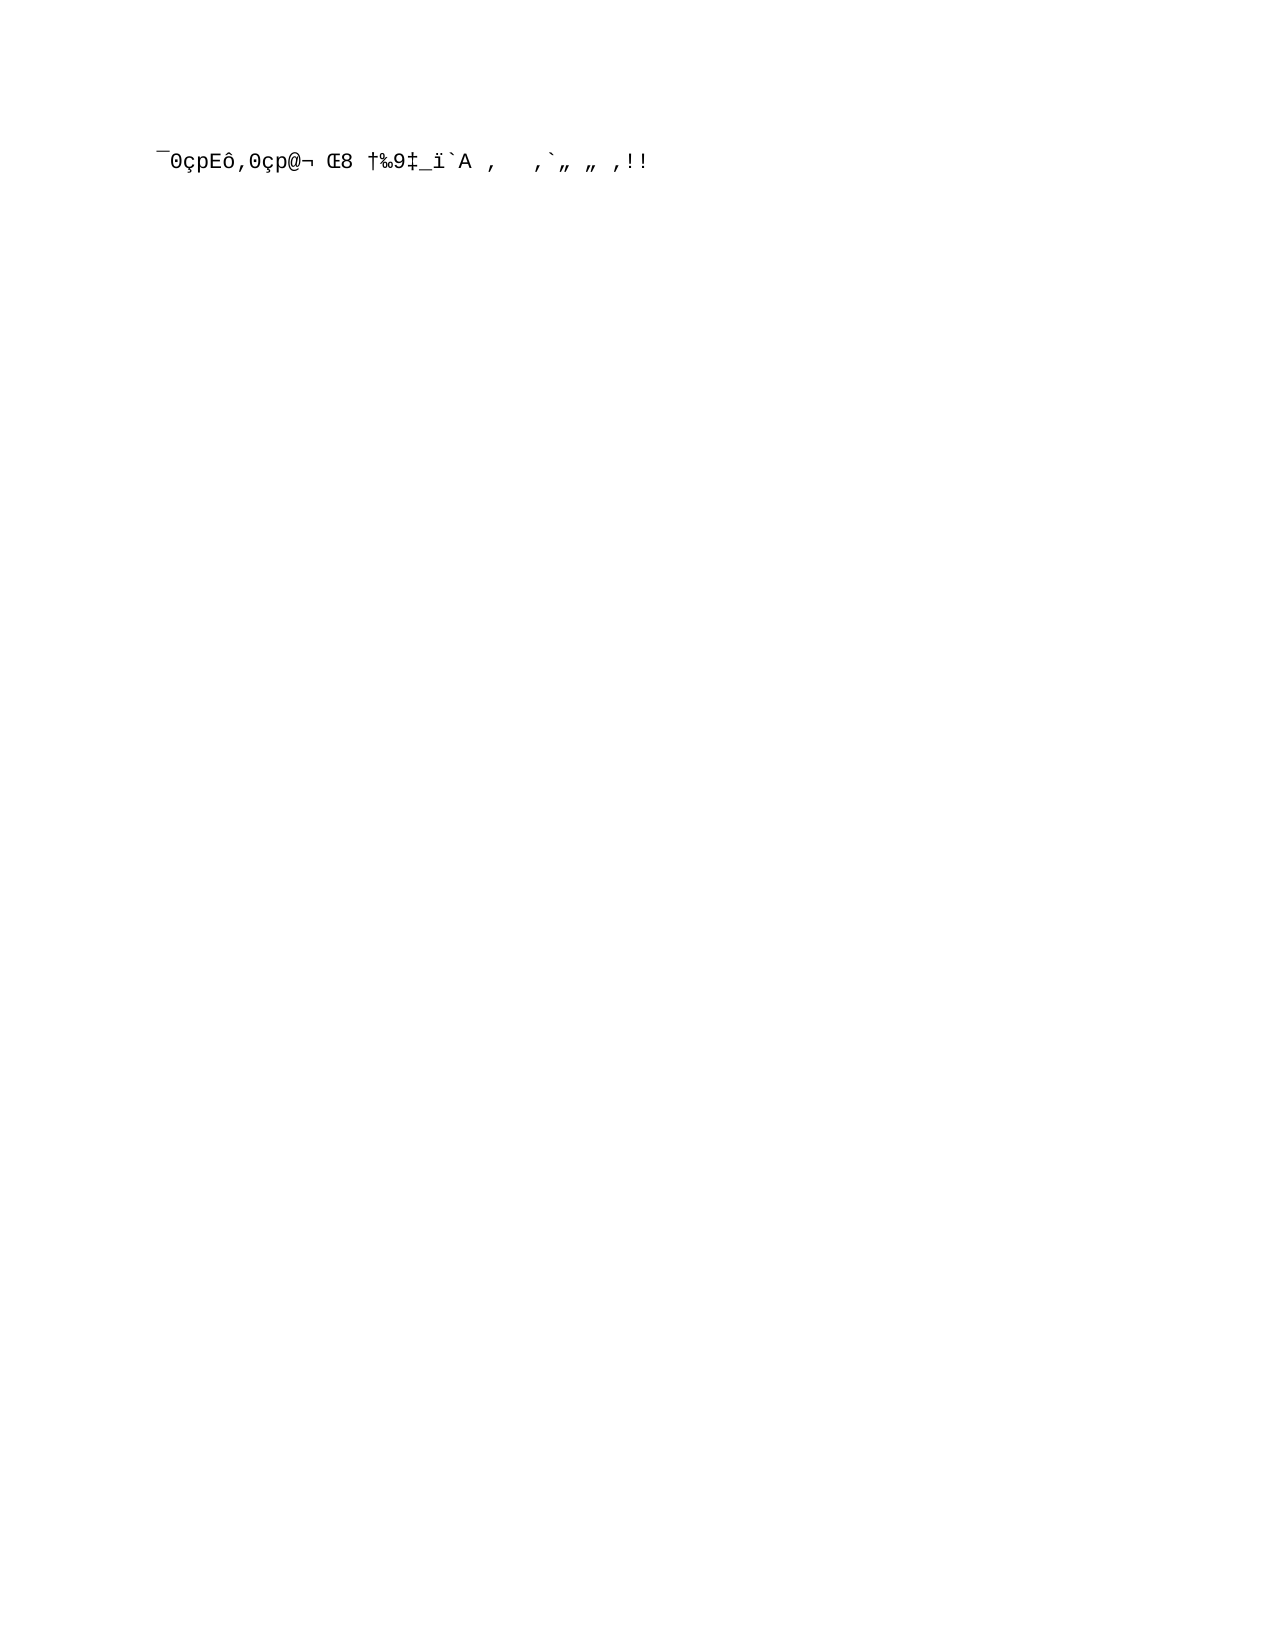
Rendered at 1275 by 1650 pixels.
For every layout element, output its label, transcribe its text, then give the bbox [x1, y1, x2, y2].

text ¯0çpEô‚0çp@¬ Œ8 †‰9‡_ï`A ‚ ‚`„ „ ‚!! [156, 150, 1118, 175]
